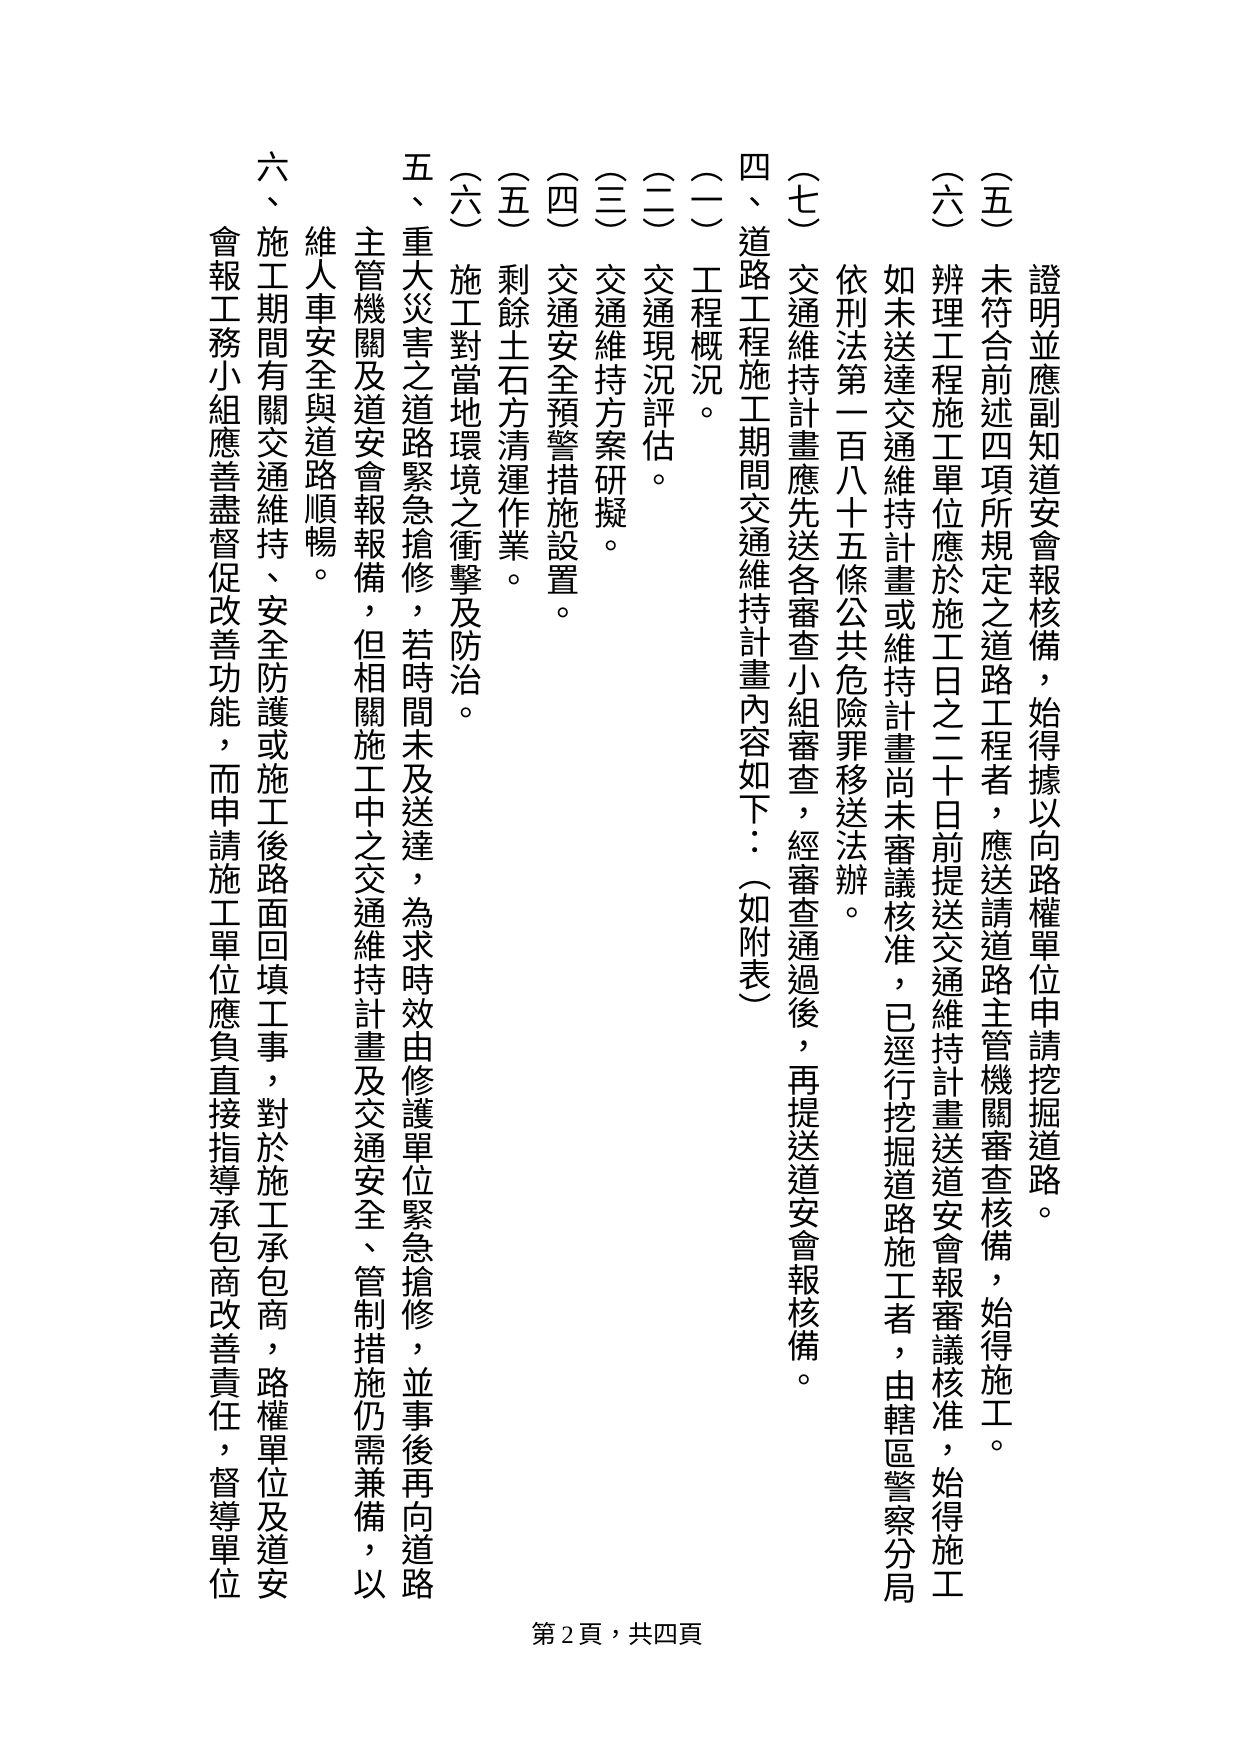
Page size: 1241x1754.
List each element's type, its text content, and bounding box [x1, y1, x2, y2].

list 重大災害之道路緊急搶修，若時間未及送達，為求時效由修護單位緊急搶修，並事後再向道路主管機關及道安會報報備，但相關施工中之交通維持計畫及交通安全、管制措施仍需兼備，以維人車安全與道路順暢。 [297, 150, 442, 1604]
list 交通安全預警措施設置。 [538, 150, 587, 1604]
list 交通維持方案研擬。 [587, 150, 635, 1604]
list 施工期間有關交通維持、安全防護或施工後路面回填工事，對於施工承包商，路權單位及道安會報工務小組應善盡督促改善功能，而申請施工單位應負直接指導承包商改善責任，督導單位應增加工地巡視密度，發現施工有不妥之處，如交通維持、安全防護及預警措施或施工後路面回填不實，致影響車流造成交通擁塞或有安全之顧慮者，應責由施工單位即通知工程承包商立即改善，並監督至改善完成，路權單位督促改善時應開具勸導單或勸導文件備查；施工單位因怠於要求承包商改善交通安全設施，致有發生交通危害或公共危險事件之慮者，施工單位應與承包商負共同之責任，工程並應暫時停工，俟改善後始可復工，而轄區警察分局並即應依不同情況引據相關法令主動查處，以避免發生交通危害狀況。 [201, 150, 297, 1604]
list 交通現況評估。 [635, 150, 683, 1604]
list 省道及重要幹道（台一丙線、縣道一三四線、一三四甲線、一三五線、一四一線、一四二線、一四八線等道路）不論施工範圍之大小，原則上避免於日間施工，但若須於日間施工者，且工期長達三十日以上者，辨理施工單位應負責向轄區警察分局申請核准後，取得准予日間施工證明並應副知道安會報核備，始得據以向路權單位申請挖掘道路。 [1021, 150, 1069, 1604]
list 剩餘土石方清運作業。 [490, 150, 538, 1604]
list 工程概況。 [683, 150, 731, 1604]
list 道路工程施工期間交通維持計畫內容如下：（如附表） [731, 150, 779, 1604]
list 施工對當地環境之衝擊及防治。 [442, 150, 490, 1604]
list 未符合前述四項所規定之道路工程者，應送請道路主管機關審查核備，始得施工。 [972, 150, 1021, 1604]
list 交通維持計畫應先送各審查小組審查，經審查通過後，再提送道安會報核備。 [779, 150, 828, 1604]
list 辨理工程施工單位應於施工日之二十日前提送交通維持計畫送道安會報審議核准，始得施工，如未送達交通維持計畫或維持計畫尚未審議核准，已逕行挖掘道路施工者，由轄區警察分局依刑法第一百八十五條公共危險罪移送法辦。 [828, 150, 972, 1604]
